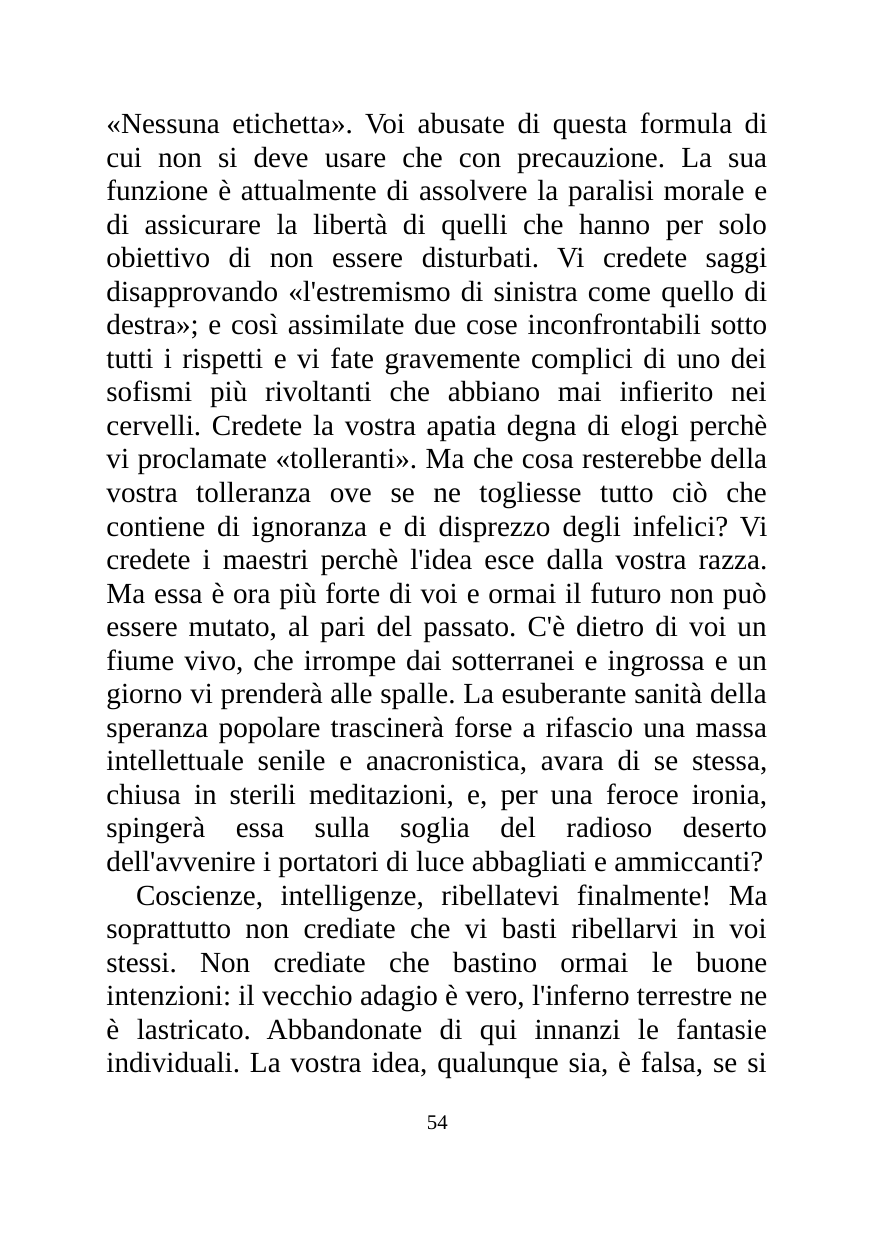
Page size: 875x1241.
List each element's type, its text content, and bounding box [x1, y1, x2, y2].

text Coscienze, intelligenze, ribellatevi finalmente! Ma soprattutto non crediate che vi basti ribellarvi in voi stessi. Non crediate che bastino ormai le buone intenzioni: il vecchio adagio è vero, l'inferno terrestre ne è lastricato. Abbandonate di qui innanzi le fantasie individuali. La vostra idea, qualunque sia, è falsa, se si [106, 878, 768, 1079]
text «Nessuna etichetta». Voi abusate di questa formula di cui non si deve usare che con precauzione. La sua funzione è attualmente di assolvere la paralisi morale e di assicurare la libertà di quelli che hanno per solo obiettivo di non essere disturbati. Vi credete saggi disapprovando «l'estremismo di sinistra come quello di destra»; e così assimilate due cose inconfrontabili sotto tutti i rispetti e vi fate gravemente complici di uno dei sofismi più rivoltanti che abbiano mai infierito nei cervelli. Credete la vostra apatia degna di elogi perchè vi proclamate «tolleranti». Ma che cosa resterebbe della vostra tolleranza ove se ne togliesse tutto ciò che contiene di ignoranza e di disprezzo degli infelici? Vi credete i maestri perchè l'idea esce dalla vostra razza. Ma essa è ora più forte di voi e ormai il futuro non può essere mutato, al pari del passato. C'è dietro di voi un fiume vivo, che irrompe dai sotterranei e ingrossa e un giorno vi prenderà alle spalle. La esuberante sanità della speranza popolare trascinerà forse a rifascio una massa intellettuale senile e anacronistica, avara di se stessa, chiusa in sterili meditazioni, e, per una feroce ironia, spingerà essa sulla soglia del radioso deserto dell'avvenire i portatori di luce abbagliati e ammiccanti? [106, 106, 768, 878]
